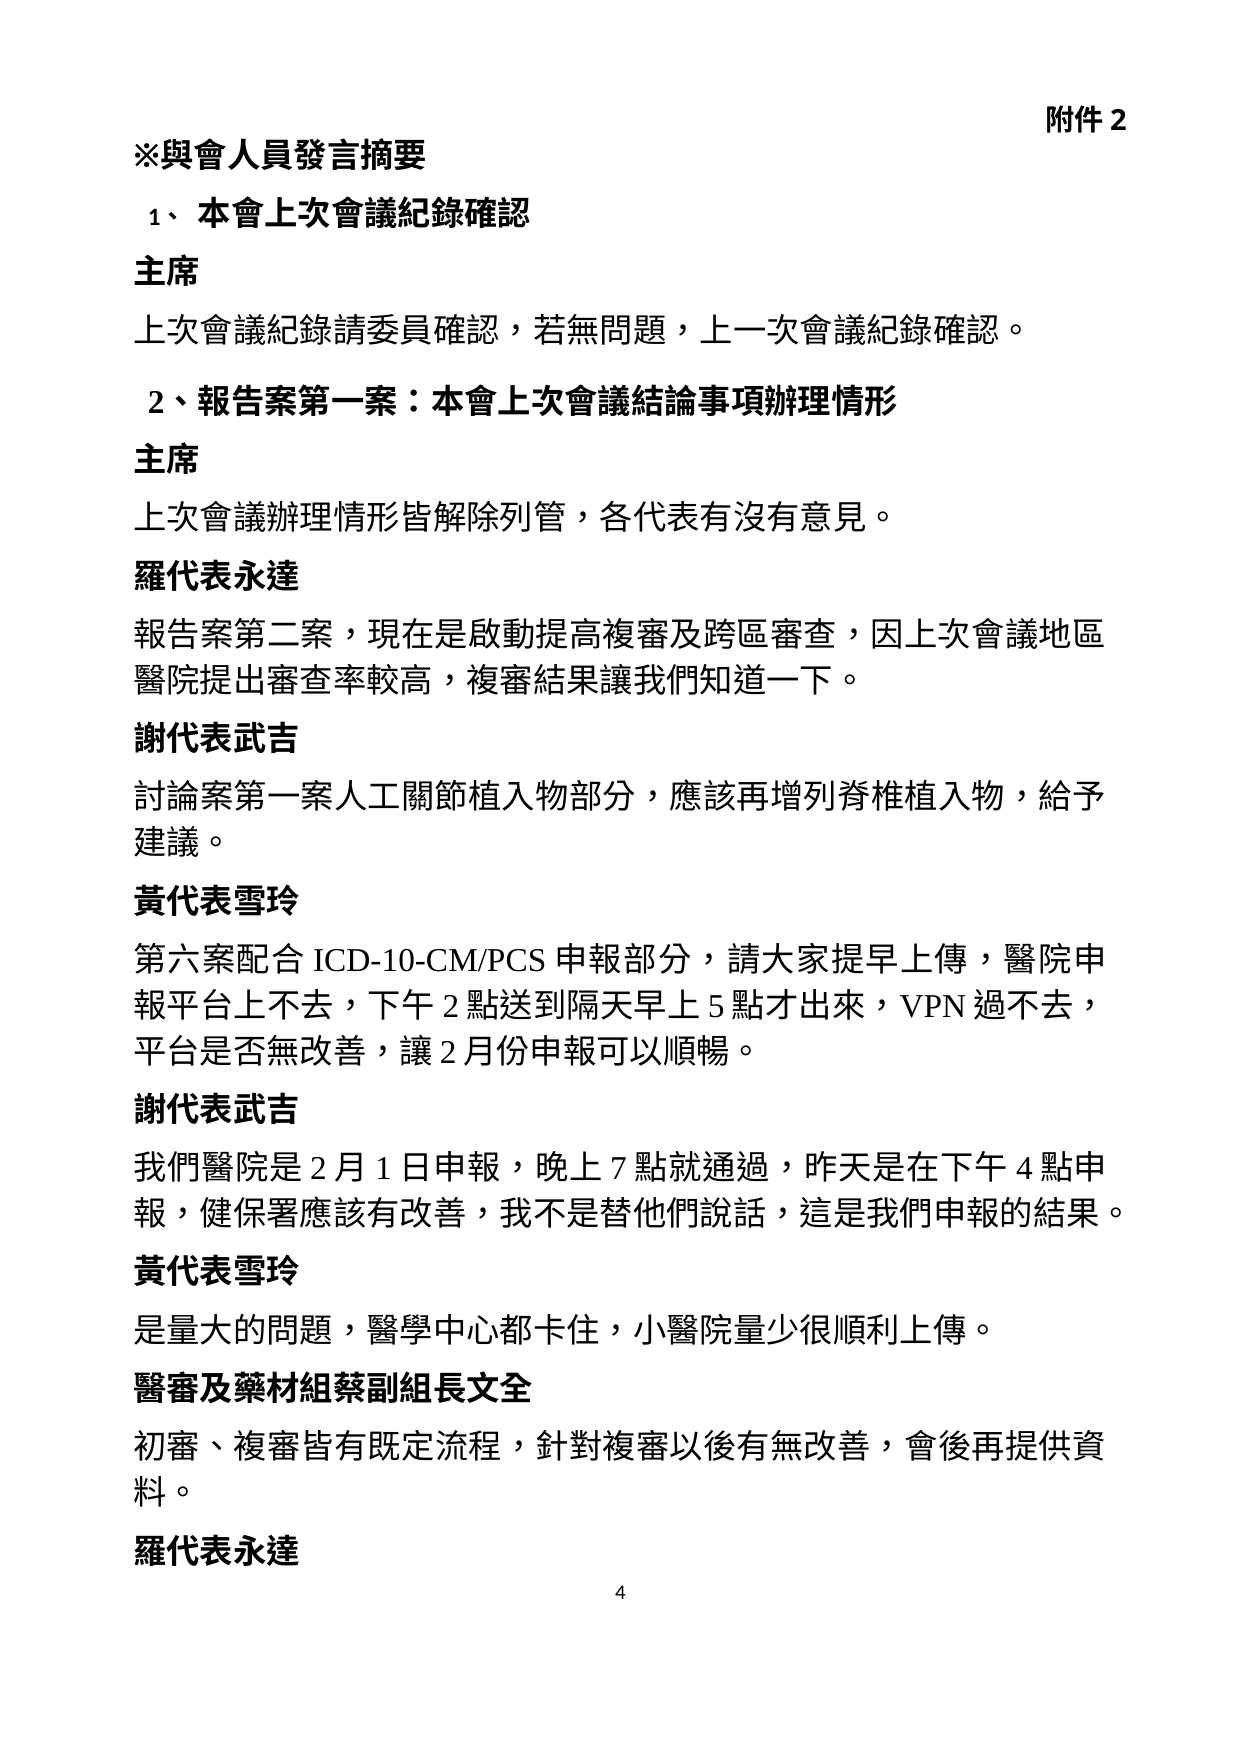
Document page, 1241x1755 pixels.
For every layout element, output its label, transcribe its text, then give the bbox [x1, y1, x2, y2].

text 黃代表雪玲 [133, 876, 1107, 922]
text 上次會議紀錄請委員確認，若無問題，上一次會議紀錄確認。 [133, 306, 1107, 351]
text 報告案第二案，現在是啟動提高複審及跨區審查，因上次會議地區醫院提出審查率較高，複審結果讓我們知道一下。 [133, 610, 1107, 701]
text ※與會人員發言摘要 [133, 89, 1180, 176]
text 羅代表永達 [133, 551, 1107, 597]
text 謝代表武吉 [133, 1085, 1107, 1131]
text 黃代表雪玲 [133, 1247, 1107, 1293]
text 附件2 [1045, 96, 1165, 139]
text 醫審及藥材組蔡副組長文全 [133, 1364, 1107, 1410]
text 第六案配合ICD-10-CM/PCS申報部分，請大家提早上傳，醫院申報平台上不去，下午2點送到隔天早上5點才出來，VPN過不去，平台是否無改善，讓2月份申報可以順暢。 [133, 935, 1107, 1072]
text 謝代表武吉 [133, 714, 1107, 760]
text 上次會議辦理情形皆解除列管，各代表有沒有意見。 [133, 493, 1107, 539]
text 主席 [133, 435, 1107, 481]
list 報告案第一案：本會上次會議結論事項辦理情形 [148, 376, 1107, 422]
text 討論案第一案人工關節植入物部分，應該再增列脊椎植入物，給予建議。 [133, 772, 1107, 864]
text 初審、複審皆有既定流程，針對複審以後有無改善，會後再提供資料。 [133, 1422, 1107, 1514]
list 本會上次會議紀錄確認 [148, 189, 1107, 235]
text 羅代表永達 [133, 1526, 1107, 1572]
text 我們醫院是2月1日申報，晚上7點就通過，昨天是在下午4點申報，健保署應該有改善，我不是替他們說話，這是我們申報的結果。 [133, 1143, 1107, 1235]
text 主席 [133, 247, 1107, 293]
text 是量大的問題，醫學中心都卡住，小醫院量少很順利上傳。 [133, 1306, 1107, 1351]
